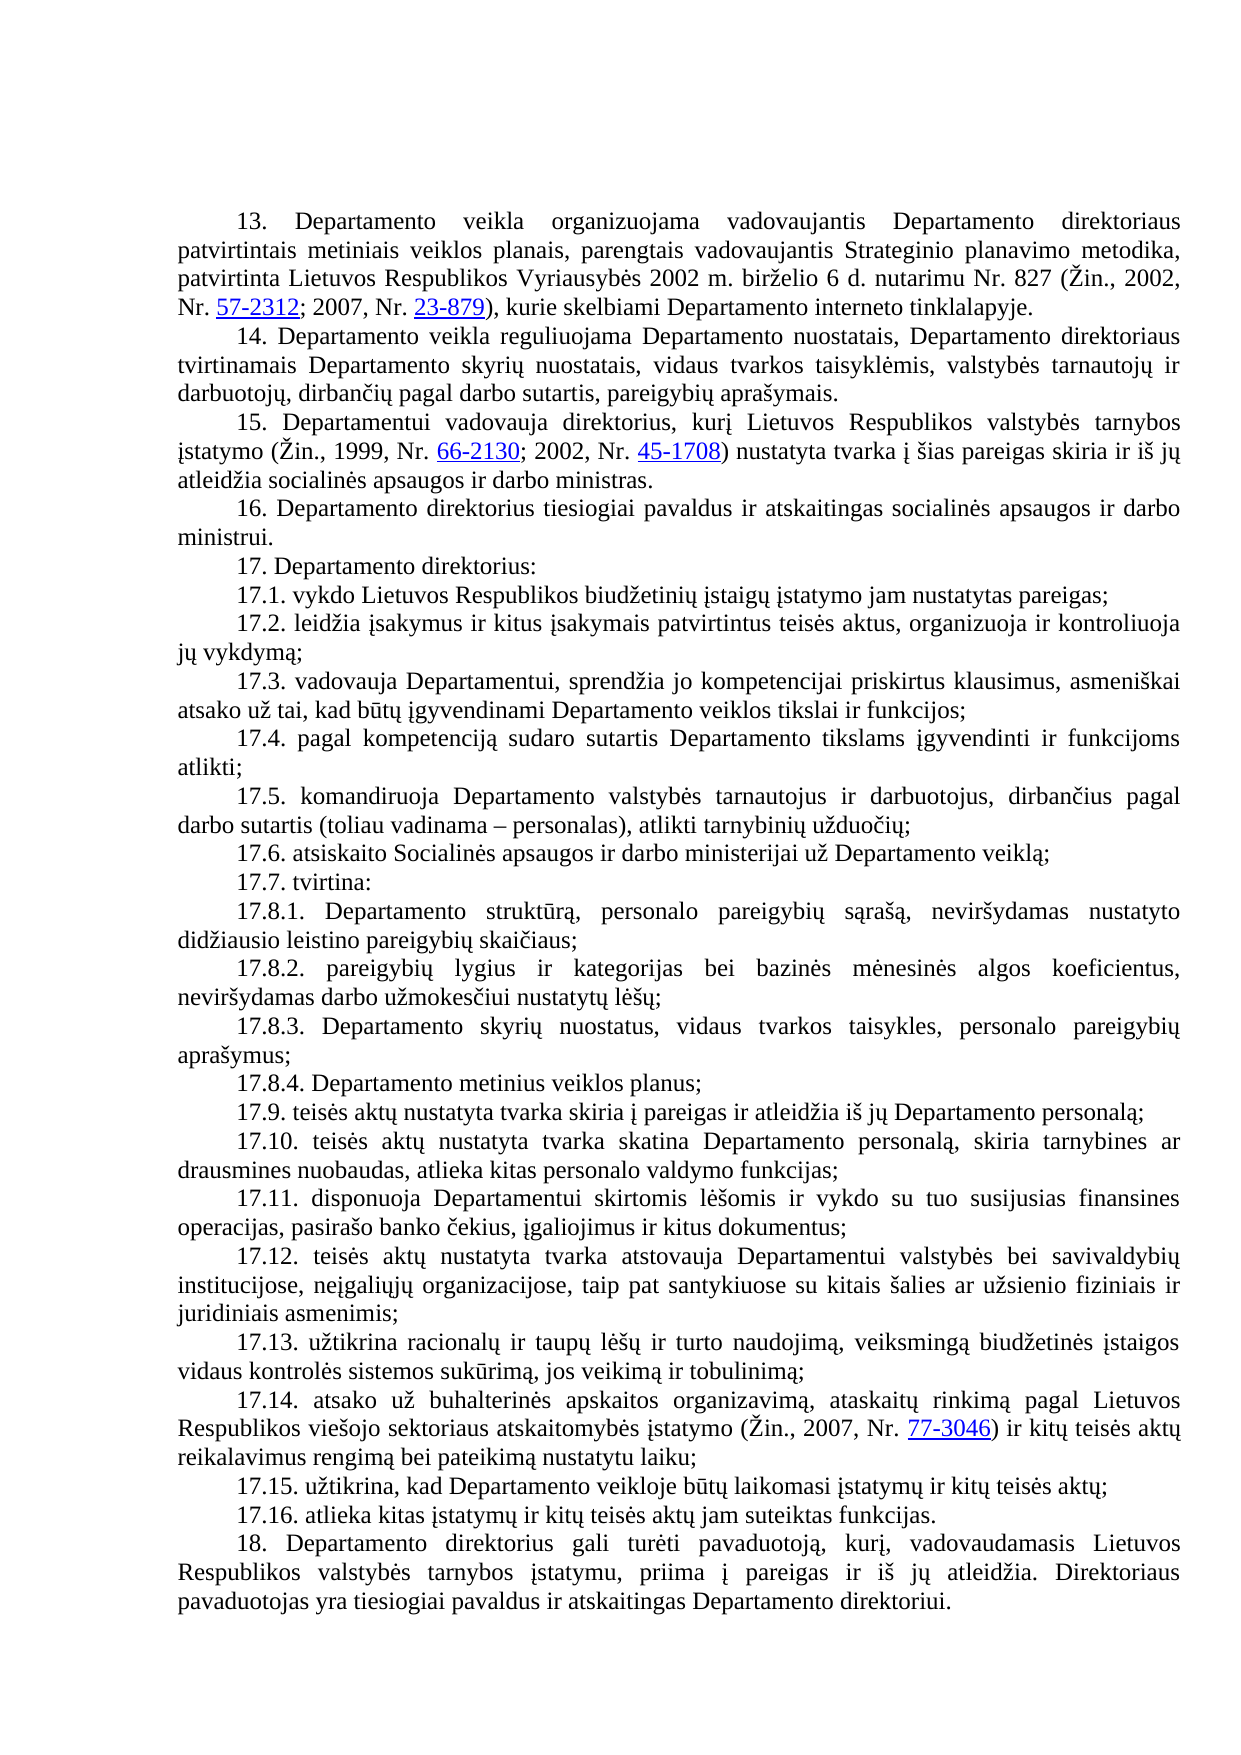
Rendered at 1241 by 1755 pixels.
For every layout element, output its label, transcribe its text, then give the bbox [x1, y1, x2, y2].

text 17.5. komandiruoja Departamento valstybės tarnautojus ir darbuotojus, dirbančius pagal darbo sutartis (toliau vadinama – personalas), atlikti tarnybinių užduočių; [177, 781, 1181, 838]
text 13. Departamento veikla organizuojama vadovaujantis Departamento direktoriaus patvirtintais metiniais veiklos planais, parengtais vadovaujantis Strateginio planavimo metodika, patvirtinta Lietuvos Respublikos Vyriausybės 2002 m. birželio 6 d. nutarimu Nr. 827 (Žin., 2002, Nr. 57-2312; 2007, Nr. 23-879), kurie skelbiami Departamento interneto tinklalapyje. [177, 206, 1181, 321]
text 17.8.1. Departamento struktūrą, personalo pareigybių sąrašą, neviršydamas nustatyto didžiausio leistino pareigybių skaičiaus; [177, 896, 1181, 953]
text 17.12. teisės aktų nustatyta tvarka atstovauja Departamentui valstybės bei savivaldybių institucijose, neįgaliųjų organizacijose, taip pat santykiuose su kitais šalies ar užsienio fiziniais ir juridiniais asmenimis; [177, 1241, 1181, 1327]
text 17.1. vykdo Lietuvos Respublikos biudžetinių įstaigų įstatymo jam nustatytas pareigas; [177, 580, 1181, 608]
text 17.4. pagal kompetenciją sudaro sutartis Departamento tikslams įgyvendinti ir funkcijoms atlikti; [177, 723, 1181, 781]
text 15. Departamentui vadovauja direktorius, kurį Lietuvos Respublikos valstybės tarnybos įstatymo (Žin., 1999, Nr. 66-2130; 2002, Nr. 45-1708) nustatyta tvarka į šias pareigas skiria ir iš jų atleidžia socialinės apsaugos ir darbo ministras. [177, 407, 1181, 493]
text 18. Departamento direktorius gali turėti pavaduotoją, kurį, vadovaudamasis Lietuvos Respublikos valstybės tarnybos įstatymu, priima į pareigas ir iš jų atleidžia. Direktoriaus pavaduotojas yra tiesiogiai pavaldus ir atskaitingas Departamento direktoriui. [177, 1528, 1181, 1615]
text 17.13. užtikrina racionalų ir taupų lėšų ir turto naudojimą, veiksmingą biudžetinės įstaigos vidaus kontrolės sistemos sukūrimą, jos veikimą ir tobulinimą; [177, 1327, 1181, 1385]
text 17.3. vadovauja Departamentui, sprendžia jo kompetencijai priskirtus klausimus, asmeniškai atsako už tai, kad būtų įgyvendinami Departamento veiklos tikslai ir funkcijos; [177, 666, 1181, 723]
text 17.8.4. Departamento metinius veiklos planus; [177, 1068, 1181, 1097]
text 14. Departamento veikla reguliuojama Departamento nuostatais, Departamento direktoriaus tvirtinamais Departamento skyrių nuostatais, vidaus tvarkos taisyklėmis, valstybės tarnautojų ir darbuotojų, dirbančių pagal darbo sutartis, pareigybių aprašymais. [177, 321, 1181, 407]
text 17.8.2. pareigybių lygius ir kategorijas bei bazinės mėnesinės algos koeficientus, neviršydamas darbo užmokesčiui nustatytų lėšų; [177, 953, 1181, 1011]
text 16. Departamento direktorius tiesiogiai pavaldus ir atskaitingas socialinės apsaugos ir darbo ministrui. [177, 493, 1181, 551]
text 17.7. tvirtina: [177, 867, 1181, 896]
text 17.9. teisės aktų nustatyta tvarka skiria į pareigas ir atleidžia iš jų Departamento personalą; [177, 1097, 1181, 1126]
text 17.14. atsako už buhalterinės apskaitos organizavimą, ataskaitų rinkimą pagal Lietuvos Respublikos viešojo sektoriaus atskaitomybės įstatymo (Žin., 2007, Nr. 77-3046) ir kitų teisės aktų reikalavimus rengimą bei pateikimą nustatytu laiku; [177, 1385, 1181, 1471]
text 17.16. atlieka kitas įstatymų ir kitų teisės aktų jam suteiktas funkcijas. [177, 1500, 1181, 1528]
text 17.11. disponuoja Departamentui skirtomis lėšomis ir vykdo su tuo susijusias finansines operacijas, pasirašo banko čekius, įgaliojimus ir kitus dokumentus; [177, 1183, 1181, 1241]
text 17.15. užtikrina, kad Departamento veikloje būtų laikomasi įstatymų ir kitų teisės aktų; [177, 1471, 1181, 1500]
text 17.6. atsiskaito Socialinės apsaugos ir darbo ministerijai už Departamento veiklą; [177, 838, 1181, 867]
text 17. Departamento direktorius: [177, 551, 1181, 580]
text 17.10. teisės aktų nustatyta tvarka skatina Departamento personalą, skiria tarnybines ar drausmines nuobaudas, atlieka kitas personalo valdymo funkcijas; [177, 1126, 1181, 1183]
text 17.2. leidžia įsakymus ir kitus įsakymais patvirtintus teisės aktus, organizuoja ir kontroliuoja jų vykdymą; [177, 608, 1181, 666]
text 17.8.3. Departamento skyrių nuostatus, vidaus tvarkos taisykles, personalo pareigybių aprašymus; [177, 1011, 1181, 1068]
